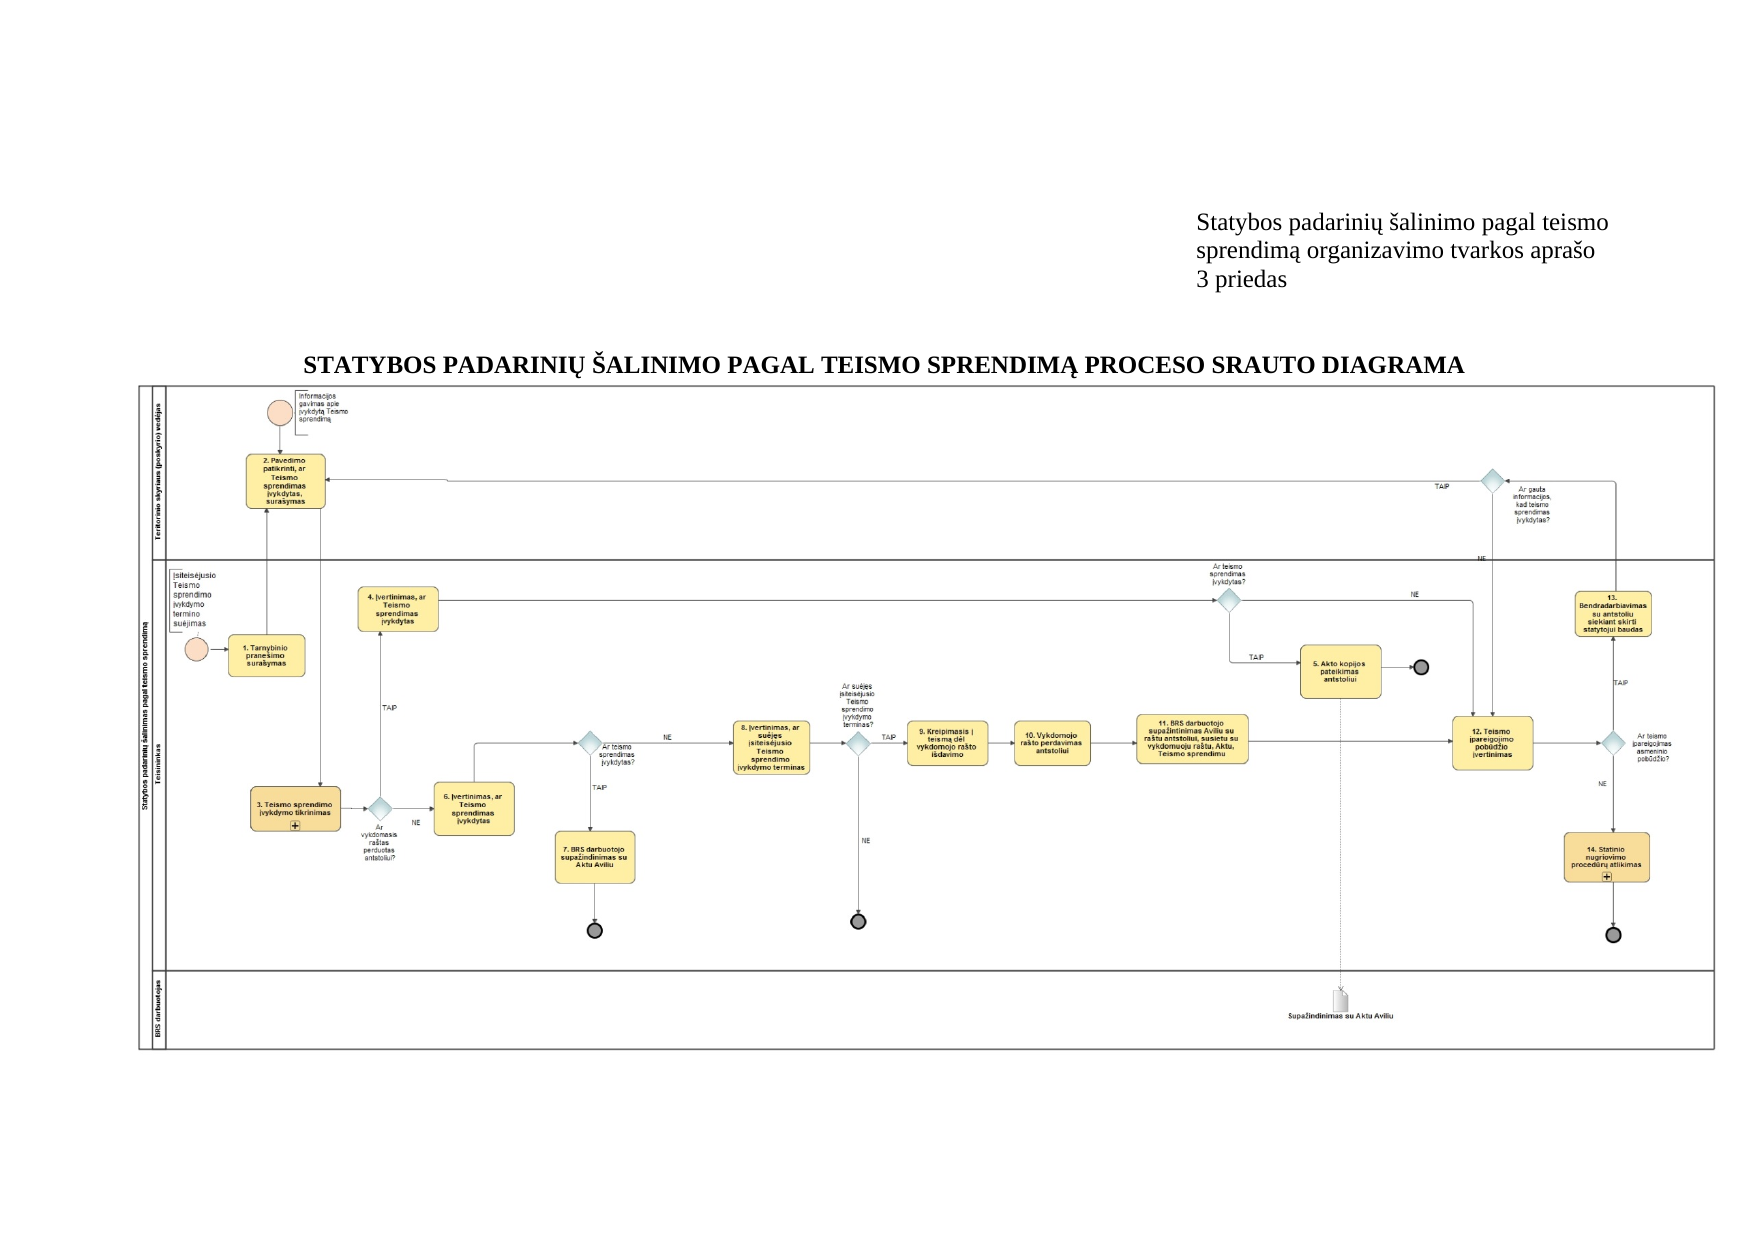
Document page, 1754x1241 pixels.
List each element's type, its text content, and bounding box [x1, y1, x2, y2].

text STATYBOS PADARINIŲ ŠALINIMO PAGAL TEISMO SPRENDIMĄ PROCESO SRAUTO DIAGRAMA [133, 350, 1636, 379]
text Statybos padarinių šalinimo pagal teismo [658, 207, 1636, 235]
text sprendimą organizavimo tvarkos aprašo [658, 235, 1636, 264]
text 3 priedas [658, 264, 1636, 293]
